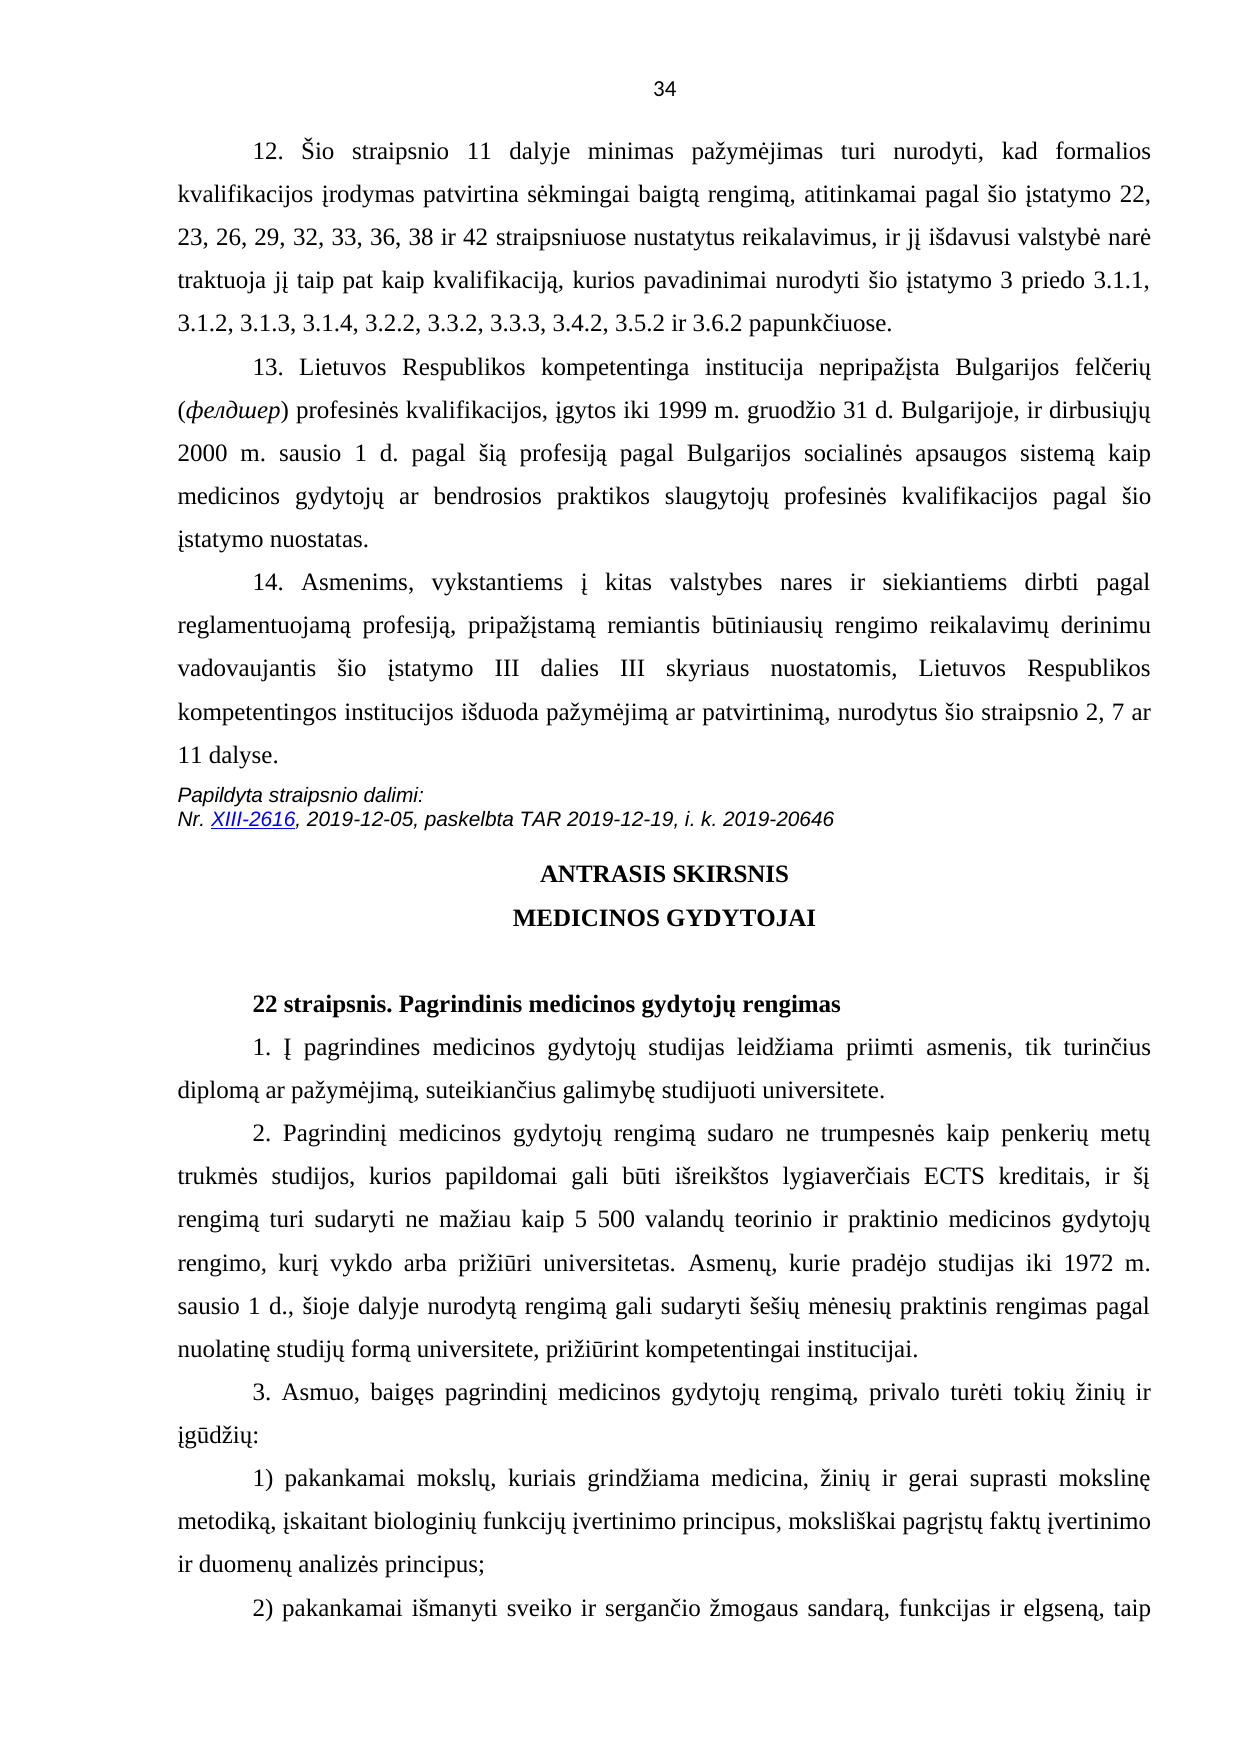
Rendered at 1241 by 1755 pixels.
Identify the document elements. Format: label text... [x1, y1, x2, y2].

text MEDICINOS GYDYTOJAI [177, 903, 1152, 931]
text Nr. XIII-2616, 2019-12-05, paskelbta TAR 2019-12-19, i. k. 2019-20646 [177, 807, 1152, 831]
text 3. Asmuo, baigęs pagrindinį medicinos gydytojų rengimą, privalo turėti tokių žinių ir įgūdžių: [177, 1377, 1152, 1449]
text 1) pakankamai mokslų, kuriais grindžiama medicina, žinių ir gerai suprasti mokslinę metodiką, įskaitant biologinių funkcijų įvertinimo principus, moksliškai pagrįstų faktų įvertinimo ir duomenų analizės principus; [177, 1463, 1152, 1578]
text 22 straipsnis. Pagrindinis medicinos gydytojų rengimas [177, 989, 1152, 1018]
text ANTRASIS SKIRSNIS [177, 859, 1152, 888]
text 14. Asmenims, vykstantiems į kitas valstybes nares ir siekiantiems dirbti pagal reglamentuojamą profesiją, pripažįstamą remiantis būtiniausių rengimo reikalavimų derinimu vadovaujantis šio įstatymo III dalies III skyriaus nuostatomis, Lietuvos Respublikos kompetentingos institucijos išduoda pažymėjimą ar patvirtinimą, nurodytus šio straipsnio 2, 7 ar 11 dalyse. [177, 567, 1152, 768]
text 1. Į pagrindines medicinos gydytojų studijas leidžiama priimti asmenis, tik turinčius diplomą ar pažymėjimą, suteikiančius galimybę studijuoti universitete. [177, 1032, 1152, 1104]
text 12. Šio straipsnio 11 dalyje minimas pažymėjimas turi nurodyti, kad formalios kvalifikacijos įrodymas patvirtina sėkmingai baigtą rengimą, atitinkamai pagal šio įstatymo 22, 23, 26, 29, 32, 33, 36, 38 ir 42 straipsniuose nustatytus reikalavimus, ir jį išdavusi valstybė narė traktuoja jį taip pat kaip kvalifikaciją, kurios pavadinimai nurodyti šio įstatymo 3 priedo 3.1.1, 3.1.2, 3.1.3, 3.1.4, 3.2.2, 3.3.2, 3.3.3, 3.4.2, 3.5.2 ir 3.6.2 papunkčiuose. [177, 136, 1152, 337]
text 13. Lietuvos Respublikos kompetentinga institucija nepripažįsta Bulgarijos felčerių (фелдшер) profesinės kvalifikacijos, įgytos iki 1999 m. gruodžio 31 d. Bulgarijoje, ir dirbusiųjų 2000 m. sausio 1 d. pagal šią profesiją pagal Bulgarijos socialinės apsaugos sistemą kaip medicinos gydytojų ar bendrosios praktikos slaugytojų profesinės kvalifikacijos pagal šio įstatymo nuostatas. [177, 352, 1152, 553]
text 2) pakankamai išmanyti sveiko ir sergančio žmogaus sandarą, funkcijas ir elgseną, taip [177, 1593, 1152, 1621]
text Papildyta straipsnio dalimi: [177, 783, 1152, 807]
text 2. Pagrindinį medicinos gydytojų rengimą sudaro ne trumpesnės kaip penkerių metų trukmės studijos, kurios papildomai gali būti išreikštos lygiaverčiais ECTS kreditais, ir šį rengimą turi sudaryti ne mažiau kaip 5 500 valandų teorinio ir praktinio medicinos gydytojų rengimo, kurį vykdo arba prižiūri universitetas. Asmenų, kurie pradėjo studijas iki 1972 m. sausio 1 d., šioje dalyje nurodytą rengimą gali sudaryti šešių mėnesių praktinis rengimas pagal nuolatinę studijų formą universitete, prižiūrint kompetentingai institucijai. [177, 1118, 1152, 1363]
